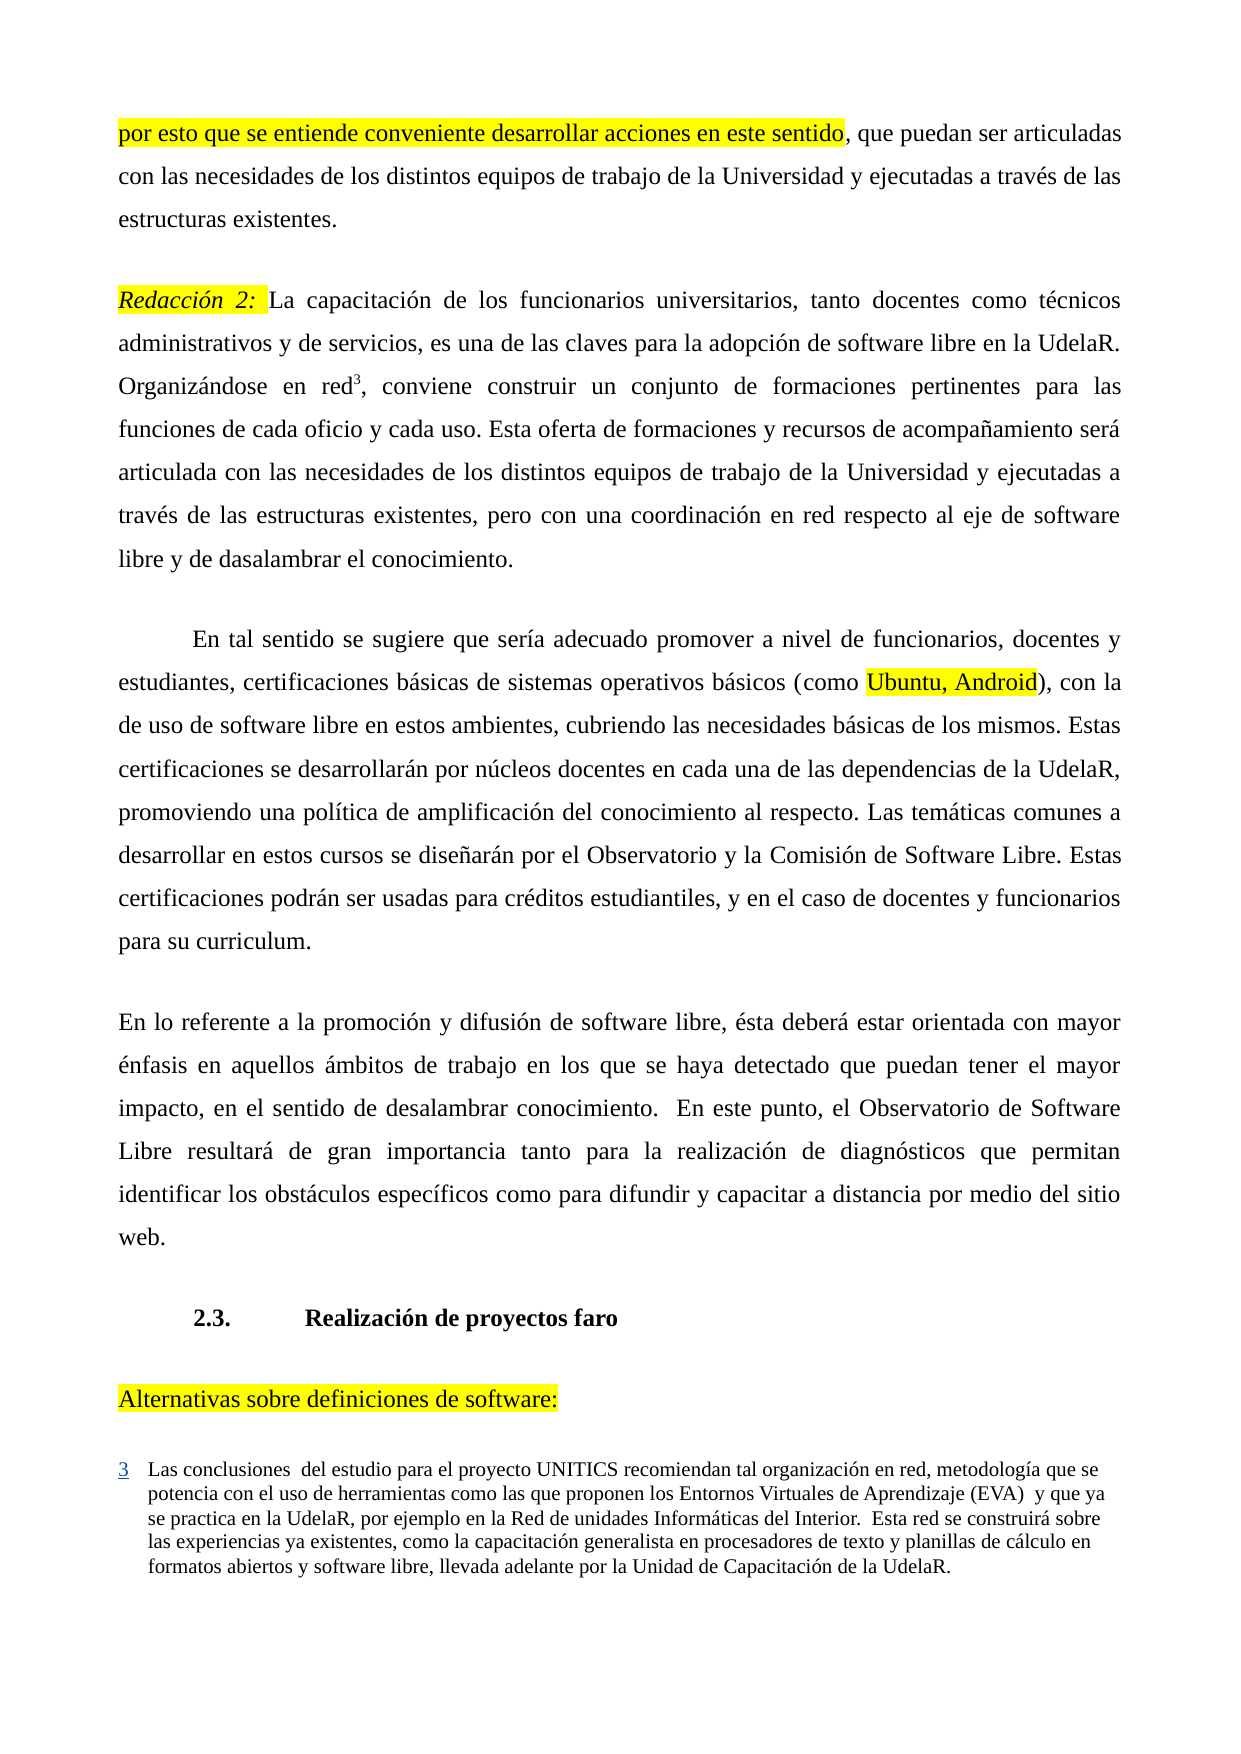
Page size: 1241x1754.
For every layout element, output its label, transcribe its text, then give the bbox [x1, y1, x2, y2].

text Las conclusiones del estudio para el proyecto UNITICS recomiendan tal organización en red, metodología que se potencia con el uso de herramientas como las que proponen los Entornos Virtuales de Aprendizaje (EVA) y que ya se practica en la UdelaR, por ejemplo en la Red de unidades Informáticas del Interior. Esta red se construirá sobre las experiencias ya existentes, como la capacitación generalista en procesadores de texto y planillas de cálculo en formatos abiertos y software libre, llevada adelante por la Unidad de Capacitación de la UdelaR. [118, 1457, 1122, 1578]
text En tal sentido se sugiere que sería adecuado promover a nivel de funcionarios, docentes y estudiantes, certificaciones básicas de sistemas operativos básicos (como Ubuntu, Android), con la de uso de software libre en estos ambientes, cubriendo las necesidades básicas de los mismos. Estas certificaciones se desarrollarán por núcleos docentes en cada una de las dependencias de la UdelaR, promoviendo una política de amplificación del conocimiento al respecto. Las temáticas comunes a desarrollar en estos cursos se diseñarán por el Observatorio y la Comisión de Software Libre. Estas certificaciones podrán ser usadas para créditos estudiantiles, y en el caso de docentes y funcionarios para su curriculum. [118, 624, 1122, 955]
text por esto que se entiende conveniente desarrollar acciones en este sentido, que puedan ser articuladas con las necesidades de los distintos equipos de trabajo de la Universidad y ejecutadas a través de las estructuras existentes. [118, 118, 1122, 233]
list Realización de proyectos faro [193, 1303, 1122, 1332]
text Redacción 2: La capacitación de los funcionarios universitarios, tanto docentes como técnicos administrativos y de servicios, es una de las claves para la adopción de software libre en la UdelaR. Organizándose en red, conviene construir un conjunto de formaciones pertinentes para las funciones de cada oficio y cada uso. Esta oferta de formaciones y recursos de acompañamiento será articulada con las necesidades de los distintos equipos de trabajo de la Universidad y ejecutadas a través de las estructuras existentes, pero con una coordinación en red respecto al eje de software libre y de dasalambrar el conocimiento. [118, 285, 1122, 572]
text En lo referente a la promoción y difusión de software libre, ésta deberá estar orientada con mayor énfasis en aquellos ámbitos de trabajo en los que se haya detectado que puedan tener el mayor impacto, en el sentido de desalambrar conocimiento. En este punto, el Observatorio de Software Libre resultará de gran importancia tanto para la realización de diagnósticos que permitan identificar los obstáculos específicos como para difundir y capacitar a distancia por medio del sitio web. [118, 1007, 1122, 1251]
text Alternativas sobre definiciones de software: [118, 1384, 1122, 1412]
